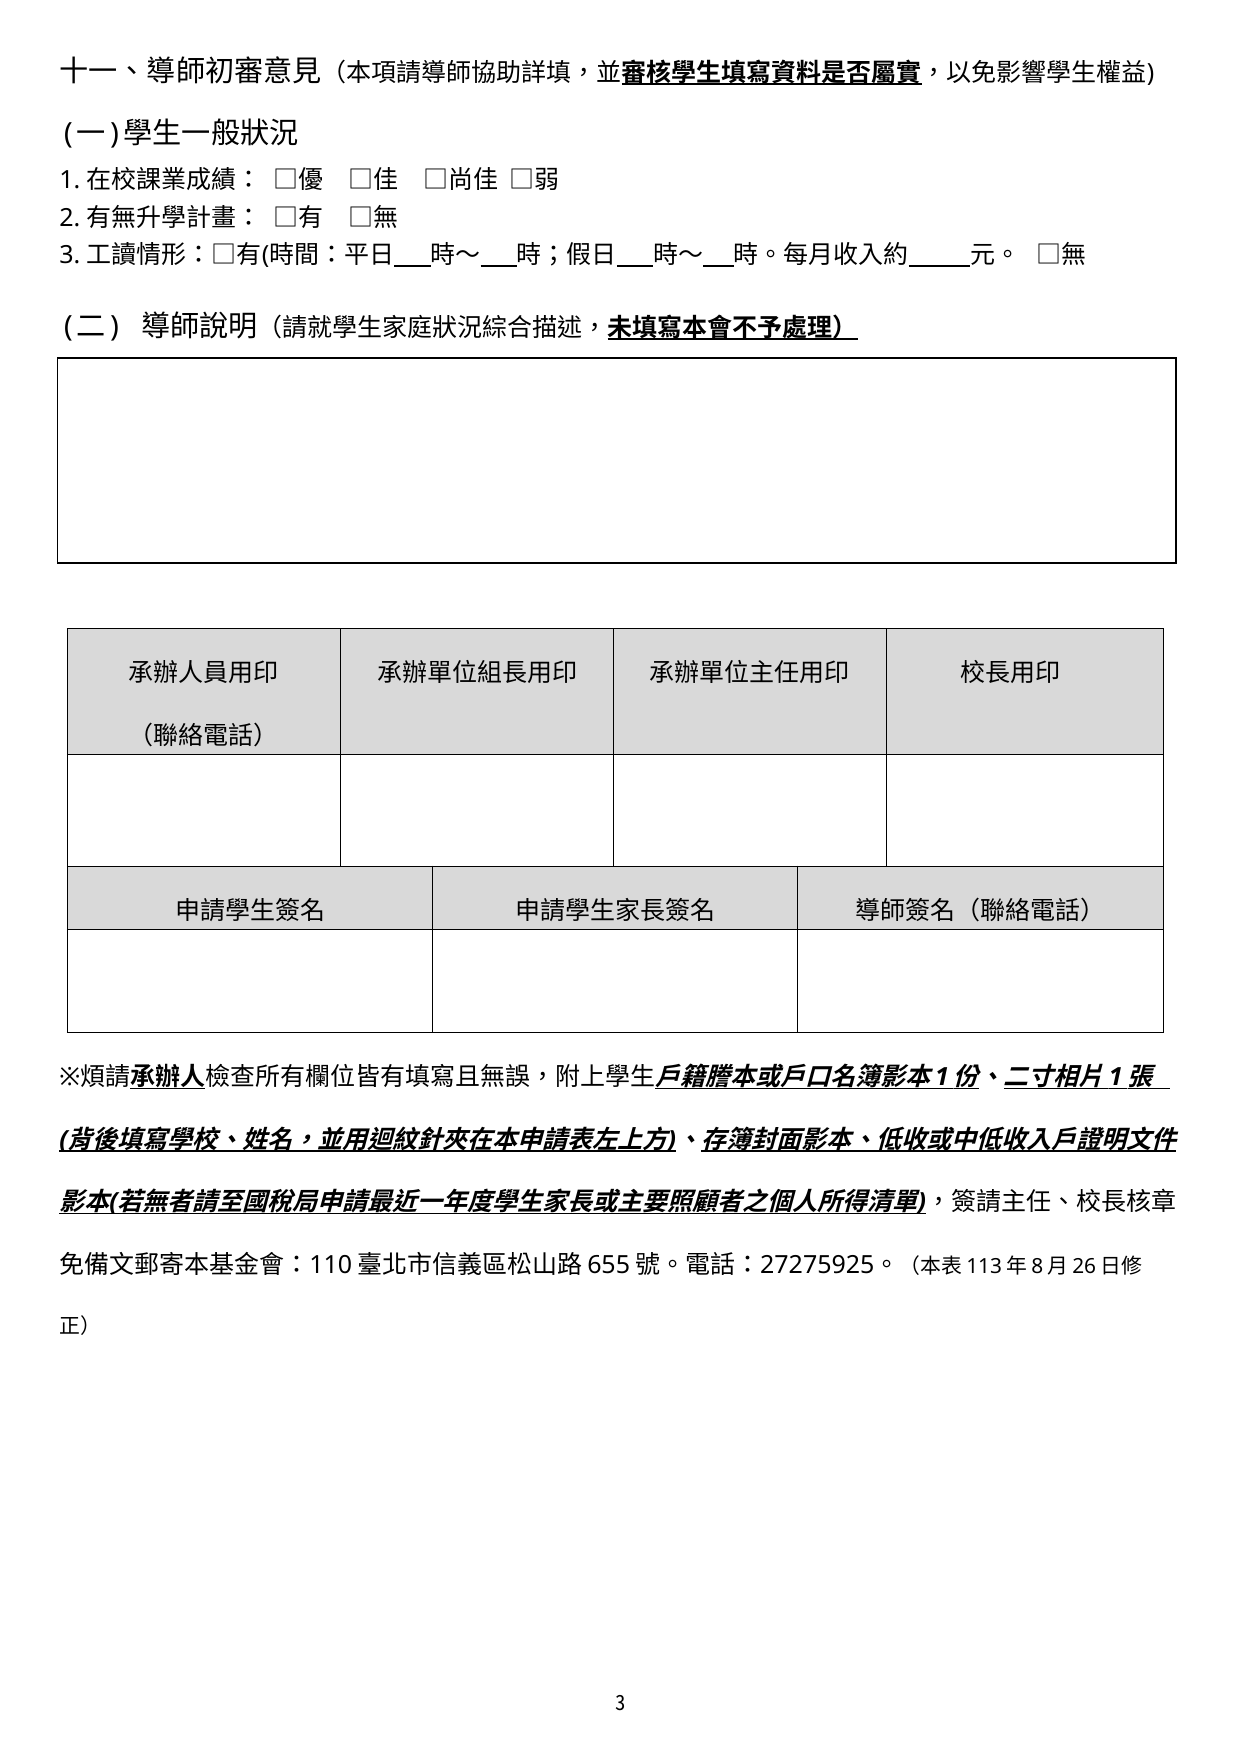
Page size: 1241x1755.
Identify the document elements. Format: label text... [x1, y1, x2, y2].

text 3. 工讀情形：□有(時間：平日 時～ 時；假日 時～ 時。每月收入約 元。 □無 [59, 234, 1181, 270]
text ※煩請承辦人檢查所有欄位皆有填寫且無誤，附上學生戶籍謄本或戶口名簿影本1份、二寸相片1張 (背後填寫學校、姓名，並用迴紋針夾在本申請表左上方)、存簿封面影本、低收或中低收入戶證明文件影本(若無者請至國稅局申請最近一年度學生家長或主要照顧者之個人所得清單)，簽請主任、校長核章免備文郵寄本基金會：110臺北市信義區松山路655號。電話：27275925。（本表113年8月26日修正） [59, 1033, 1181, 1346]
text 1. 在校課業成績： □優 □佳 □尚佳 □弱 [59, 152, 1181, 198]
table_cell 申請學生家長簽名 [433, 867, 797, 929]
text (二) 導師說明（請就學生家庭狀況綜合描述，未填寫本會不予處理） [59, 282, 1181, 344]
table_cell 導師簽名（聯絡電話） [798, 867, 1163, 929]
table_cell [433, 930, 797, 1032]
text (一)學生一般狀況 [59, 89, 1181, 152]
table_cell 申請學生簽名 [68, 867, 432, 929]
text 2. 有無升學計畫： □有 □無 [59, 198, 1181, 234]
table_cell [614, 755, 886, 866]
table_cell [68, 930, 432, 1032]
table_header 承辦單位組長用印 [341, 629, 613, 754]
table_header 承辦單位主任用印 [614, 629, 886, 754]
table_cell [887, 755, 1163, 866]
table_header 承辦人員用印 （聯絡電話） [68, 629, 340, 754]
table_cell [68, 755, 340, 866]
text 十一、導師初審意見（本項請導師協助詳填，並審核學生填寫資料是否屬實，以免影響學生權益) [59, 27, 1181, 89]
table_cell [341, 755, 613, 866]
table_header 校長用印 [887, 629, 1163, 754]
table_cell [798, 930, 1163, 1032]
